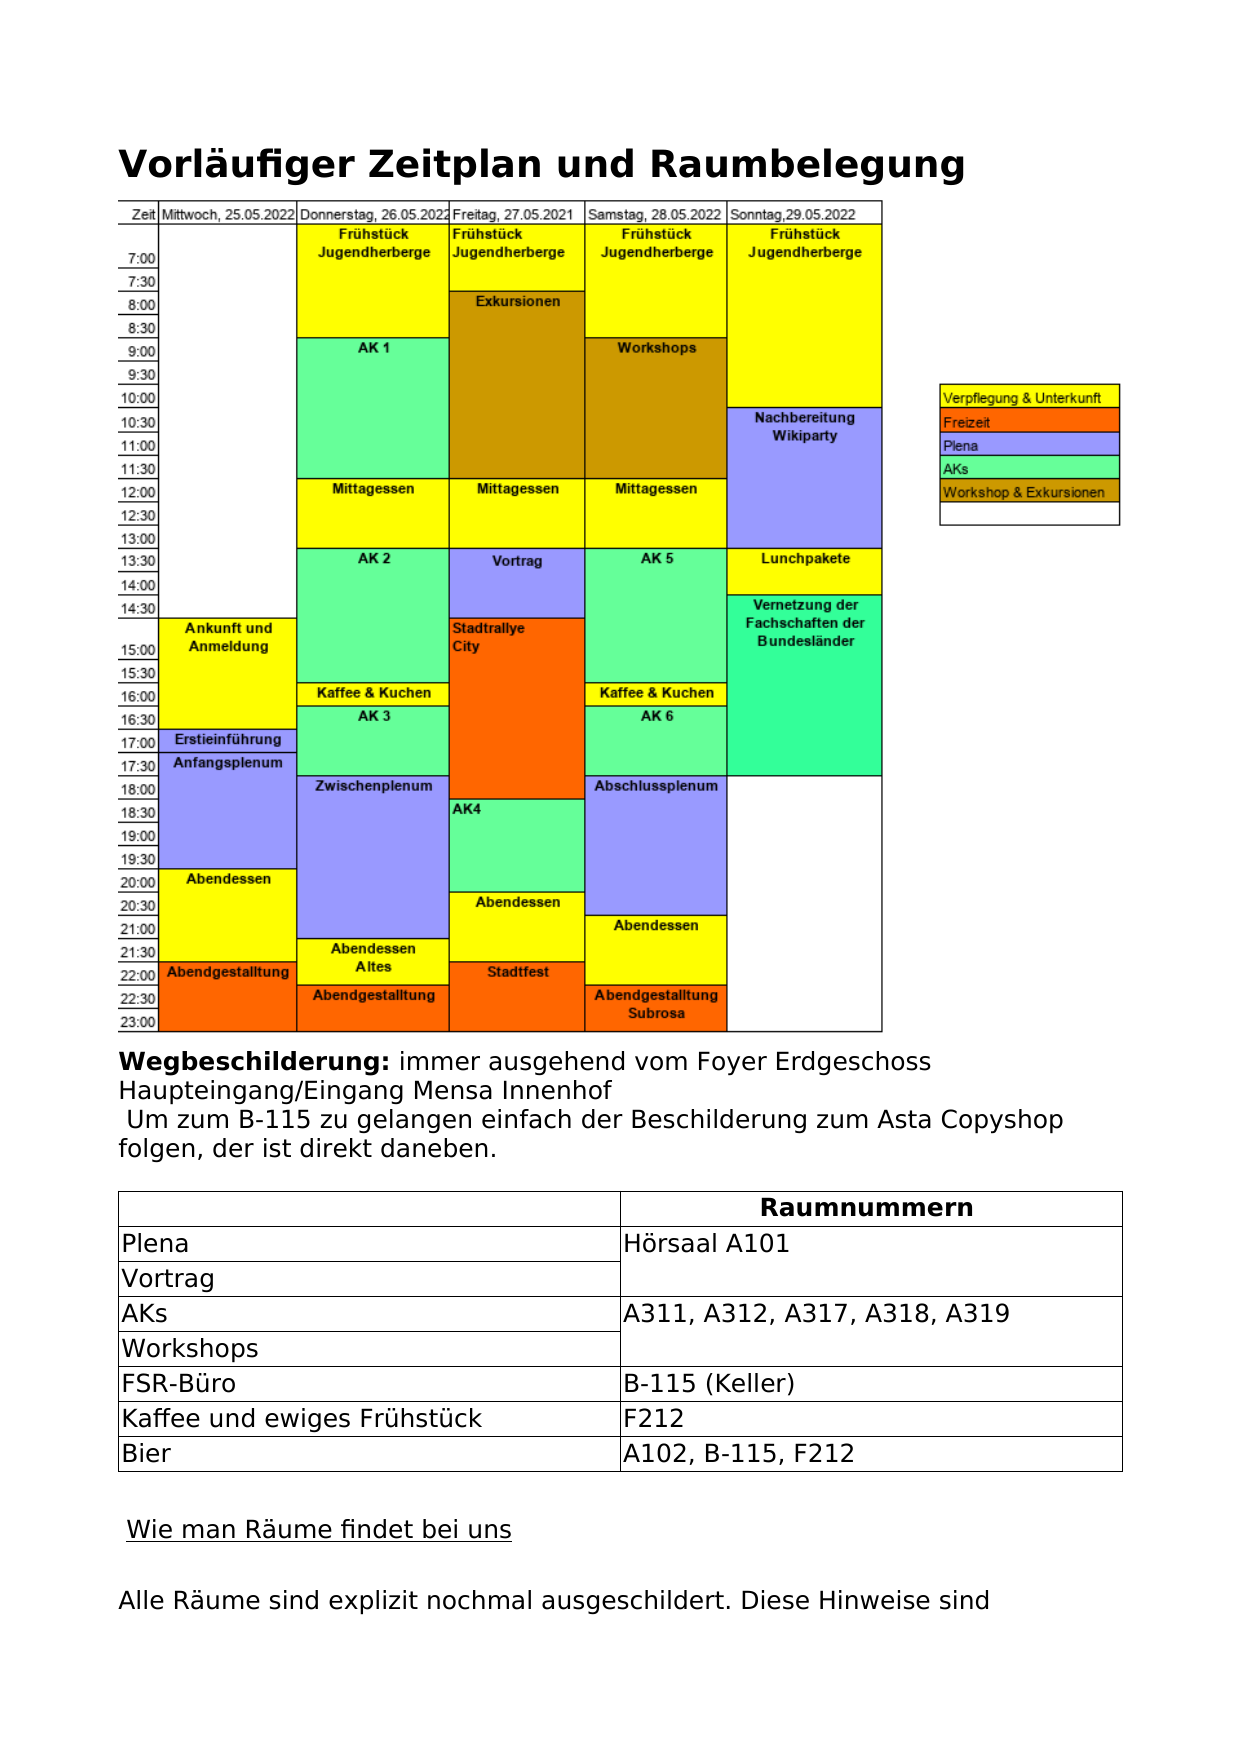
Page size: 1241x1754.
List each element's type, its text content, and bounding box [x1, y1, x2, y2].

table_cell B-115 (Keller) [621, 1367, 1122, 1401]
table_cell FSR-Büro [119, 1367, 620, 1401]
text Alle Räume sind explizit nochmal ausgeschildert. Diese Hinweise sind [118, 1586, 1122, 1616]
text Wie man Räume findet bei uns [118, 1486, 1122, 1574]
table_cell Workshops [119, 1332, 620, 1366]
table_cell A311, A312, A317, A318, A319 [621, 1297, 1122, 1366]
table_cell Hörsaal A101 [621, 1227, 1122, 1296]
table_cell Vortrag [119, 1262, 620, 1296]
table_cell AKs [119, 1297, 620, 1331]
table_cell Plena [119, 1227, 620, 1261]
table_cell Bier [119, 1437, 620, 1471]
text Wegbeschilderung: immer ausgehend vom Foyer Erdgeschoss Haupteingang/Eingang Mensa Innenhof Um zum B-115 zu gelangen einfach der Beschilderung zum Asta Copyshop folgen, der ist direkt daneben. [118, 1047, 1122, 1163]
picture [118, 199, 1123, 1035]
table_header [119, 1192, 620, 1226]
table_header Raumnummern [621, 1192, 1122, 1226]
table_cell F212 [621, 1402, 1122, 1436]
table_cell A102, B-115, F212 [621, 1437, 1122, 1471]
subtitle Vorläufiger Zeitplan und Raumbelegung [118, 143, 1122, 187]
table_cell Kaffee und ewiges Frühstück [119, 1402, 620, 1436]
